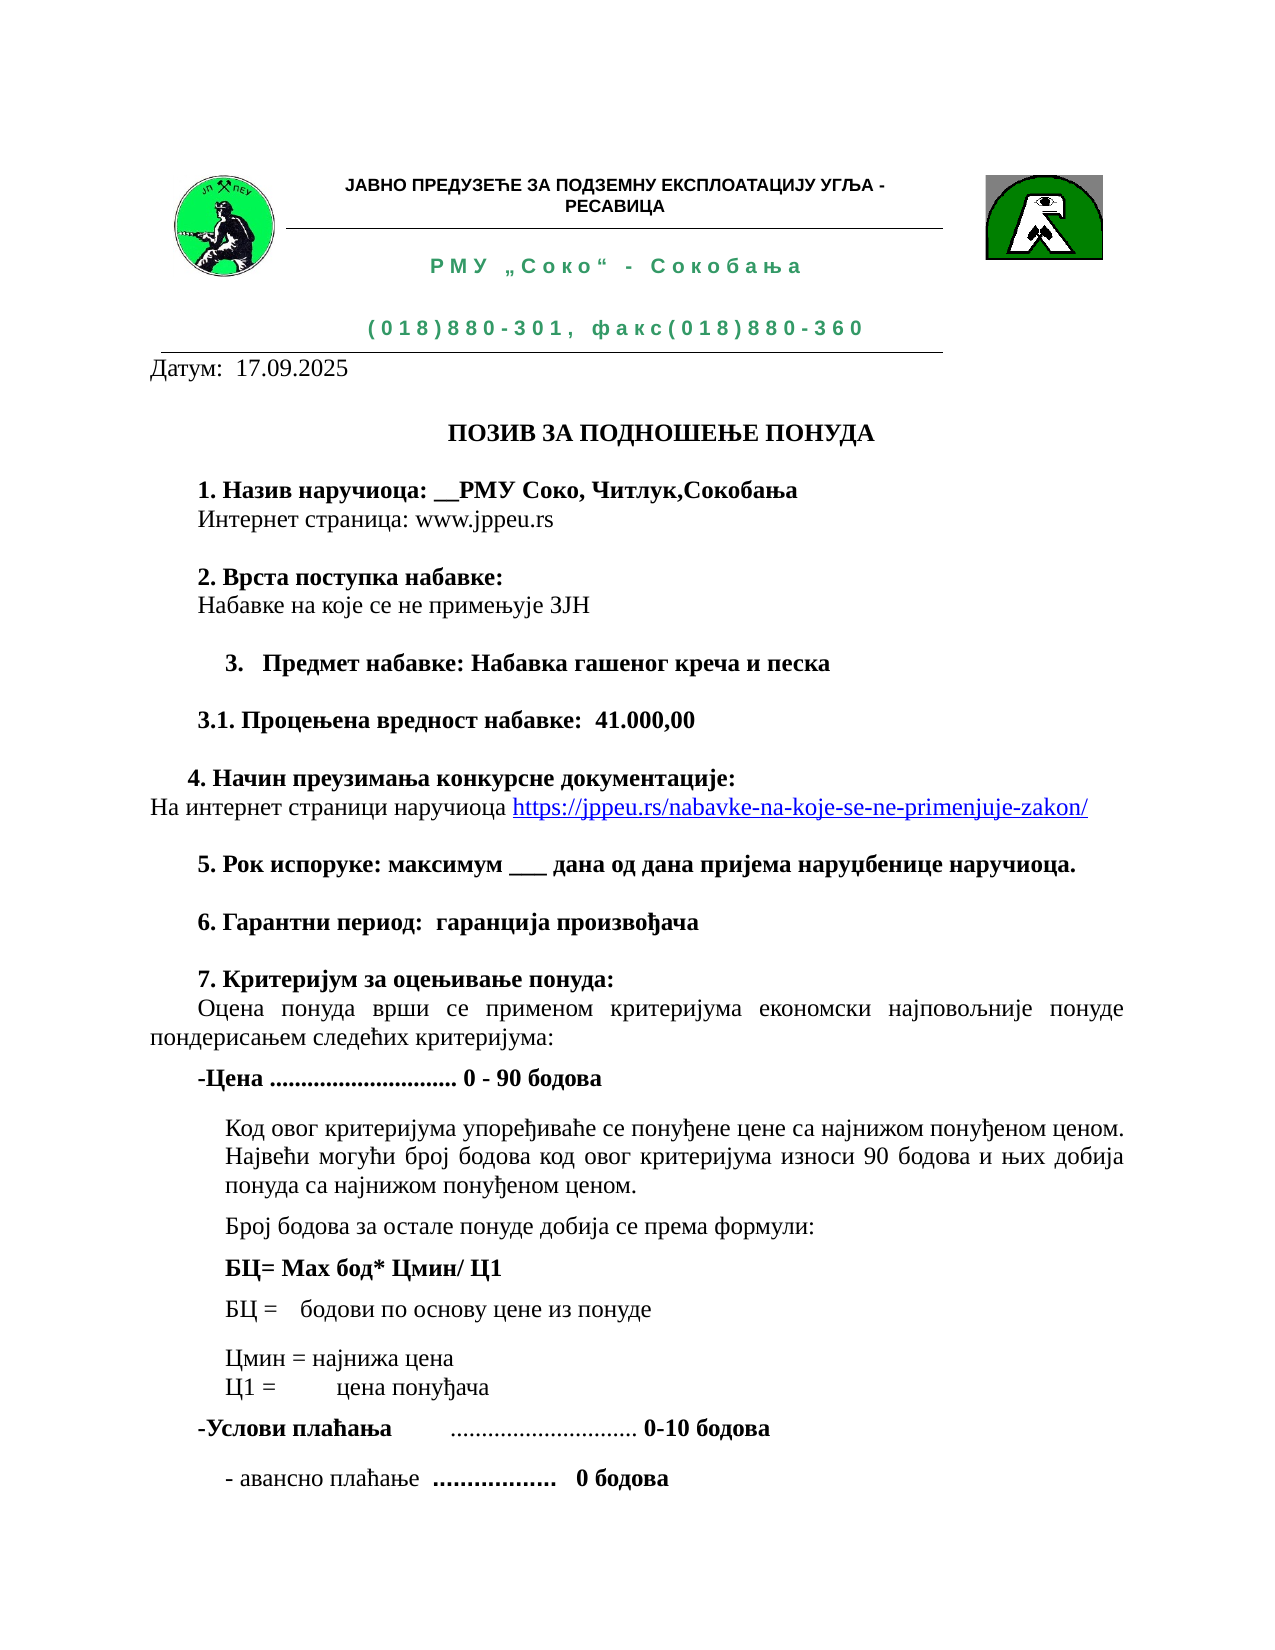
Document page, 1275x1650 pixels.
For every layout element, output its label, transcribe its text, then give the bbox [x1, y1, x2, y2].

text БЦ= Маx бод* Цмин/ Ц1 [225, 1253, 1125, 1281]
text 4. Начин преузимања конкурсне документације: [150, 763, 1125, 792]
text БЦ = бодови по основу цене из понуде [225, 1294, 1125, 1323]
text 5. Рок испоруке: максимум ___ дана од дана пријема наруџбенице наручиоца. [150, 849, 1125, 878]
text Број бодова за остале понуде добија се према формули: [225, 1211, 1125, 1240]
text Оцена понуда врши се применом критеријума економски најповољније понуде пондерисањем следећих критеријума: [150, 993, 1125, 1051]
table_header ЈАВНО ПРЕДУЗЕЋЕ ЗА ПОДЗЕМНУ ЕКСПЛОАТАЦИЈУ УГЉА - РЕСАВИЦА [286, 150, 943, 228]
text Интернет страница: www.jppeu.rs [150, 504, 1125, 533]
text ПОЗИВ ЗА ПОДНОШЕЊЕ ПОНУДА [150, 418, 1125, 447]
text -Цена .............................. 0 - 90 бодова [150, 1063, 1125, 1092]
picture [985, 175, 1103, 260]
text На интернет страници наручиоца https://jppeu.rs/nabavke-na-koje-se-ne-primenjuje-zakon/ [150, 792, 1125, 821]
text 2. Врста поступка набавке: [150, 562, 1125, 591]
table_header [943, 150, 1145, 352]
list Предмет набавке: Набавка гашеног креча и песка [225, 648, 1125, 677]
table_header [161, 150, 286, 352]
text -Услови плаћања .............................. 0-10 бодова [150, 1413, 1125, 1442]
text 1. Назив наручиоца: __РМУ Соко, Читлук,Сокобања [150, 476, 1125, 504]
text Ц1 = цена понуђача [225, 1372, 1125, 1401]
text Цмин = најнижа цена [225, 1343, 1125, 1372]
text - авансно плаћање .................. 0 бодова [225, 1463, 1125, 1492]
text 3.1. Процењена вредност набавке: 41.000,00 [150, 706, 1125, 734]
picture [173, 175, 275, 277]
table_cell РМУ „Соко“ - Сокобања (018)880-301, факс(018)880-360 [286, 229, 943, 352]
text Код овог критеријума упоређиваће се понуђене цене са најнижом понуђеном ценом. Највећи могући број бодова код овог критеријума износи 90 бодова и њих добија понуда са најнижом понуђеном ценом. [225, 1113, 1125, 1199]
text Набавке на које се не примењује ЗЈН [150, 591, 1125, 619]
text 6. Гарантни период: гаранција произвођача [150, 907, 1125, 936]
text 7. Критеријум за оцењивање понуда: [150, 964, 1125, 993]
text Датум: 17.09.2025 [150, 353, 1125, 382]
